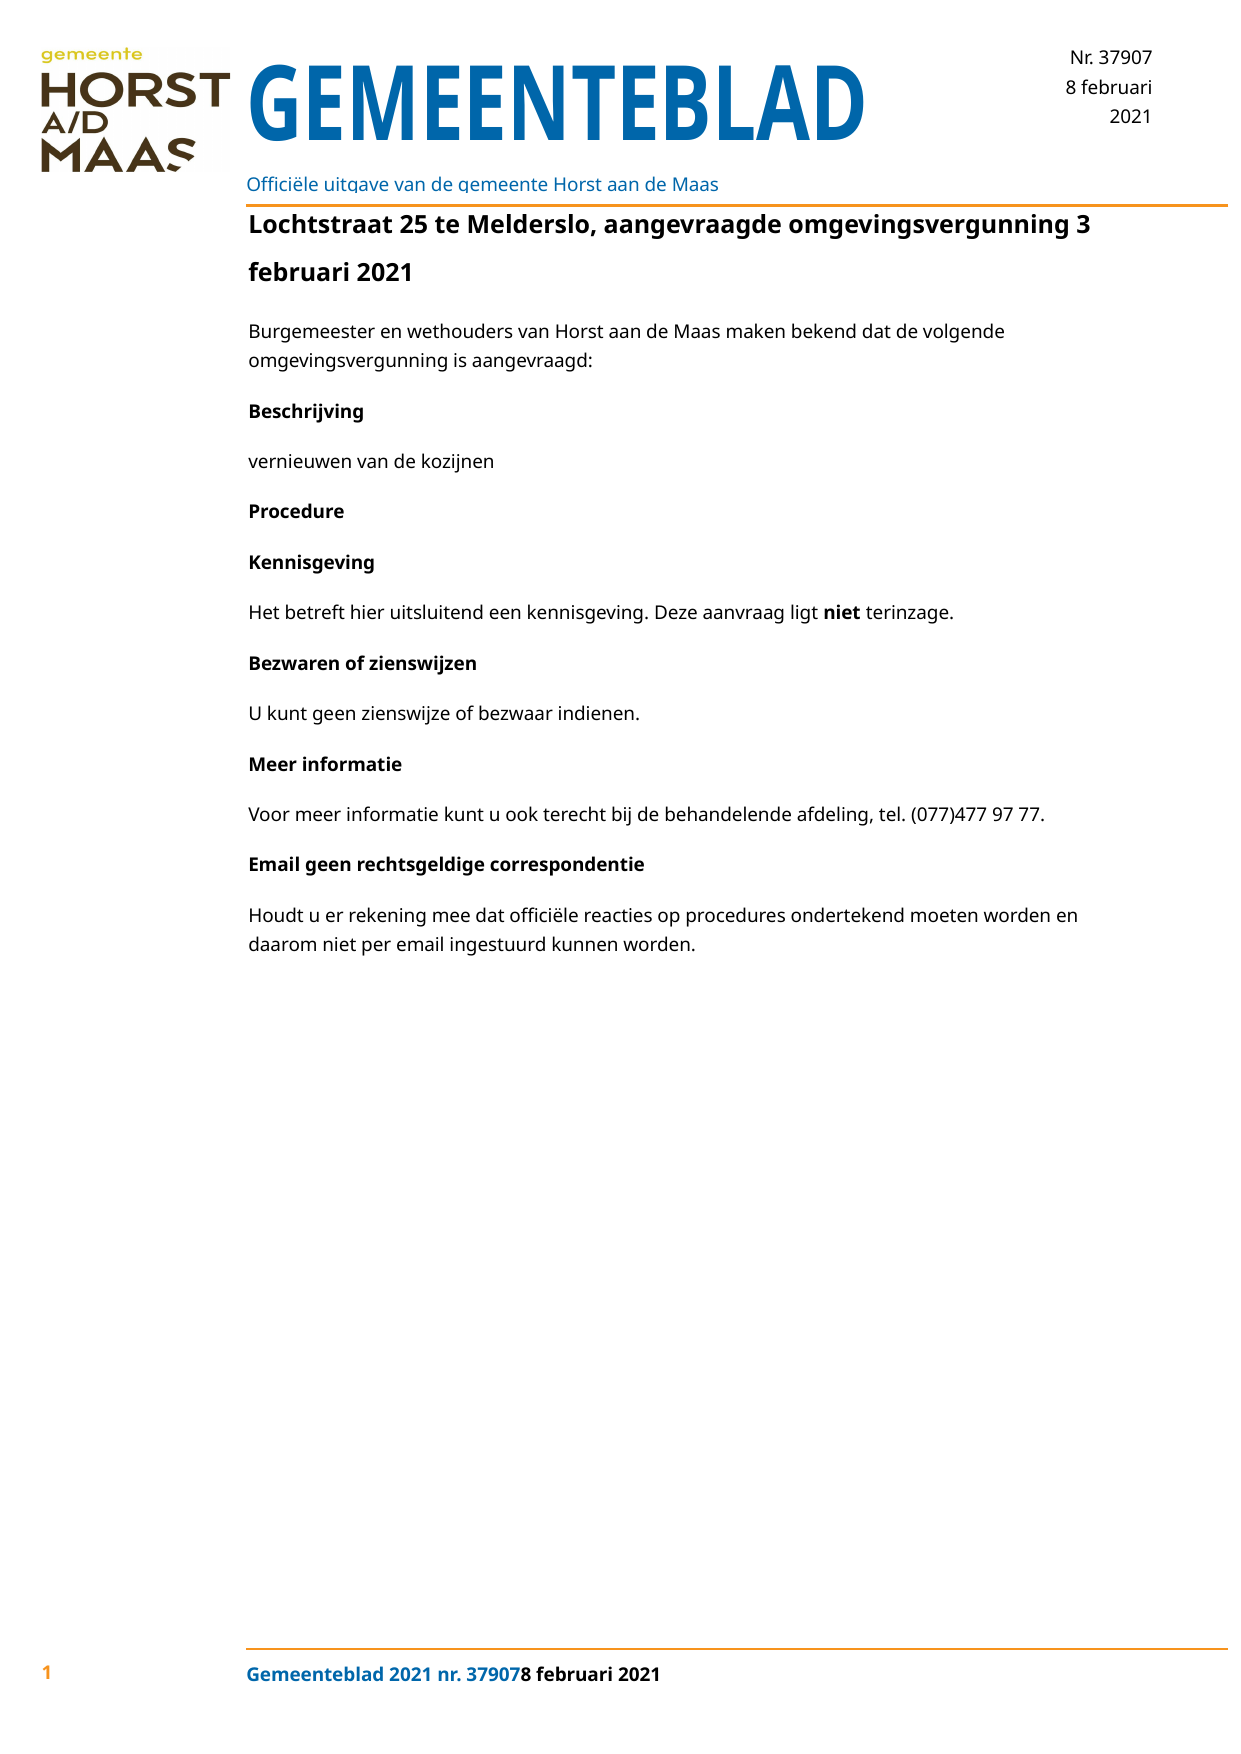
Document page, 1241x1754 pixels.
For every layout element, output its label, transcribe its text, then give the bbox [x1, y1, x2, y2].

text Beschrijving [248, 398, 1152, 424]
text vernieuwen van de kozijnen [248, 448, 1152, 474]
text Email geen rechtsgeldige correspondentie [248, 852, 1152, 877]
picture [41, 47, 231, 172]
text Procedure [248, 499, 1152, 524]
text Kennisgeving [248, 549, 1152, 575]
text Voor meer informatie kunt u ook terecht bij de behandelende afdeling, tel. (077)477 97 77. [248, 801, 1152, 827]
text Bezwaren of zienswijzen [248, 650, 1152, 676]
text U kunt geen zienswijze of bezwaar indienen. [248, 700, 1152, 726]
text Burgemeester en wethouders van Horst aan de Maas maken bekend dat de volgende omgevingsvergunning is aangevraagd: [248, 318, 1152, 373]
text Meer informatie [248, 751, 1152, 777]
text Houdt u er rekening mee dat officiële reacties op procedures ondertekend moeten worden en daarom niet per email ingestuurd kunnen worden. [248, 902, 1152, 957]
text Lochtstraat 25 te Melderslo, aangevraagde omgevingsvergunning 3 februari 2021 [248, 207, 1152, 288]
text Het betreft hier uitsluitend een kennisgeving. Deze aanvraag ligt niet terinzage. [248, 599, 1152, 625]
